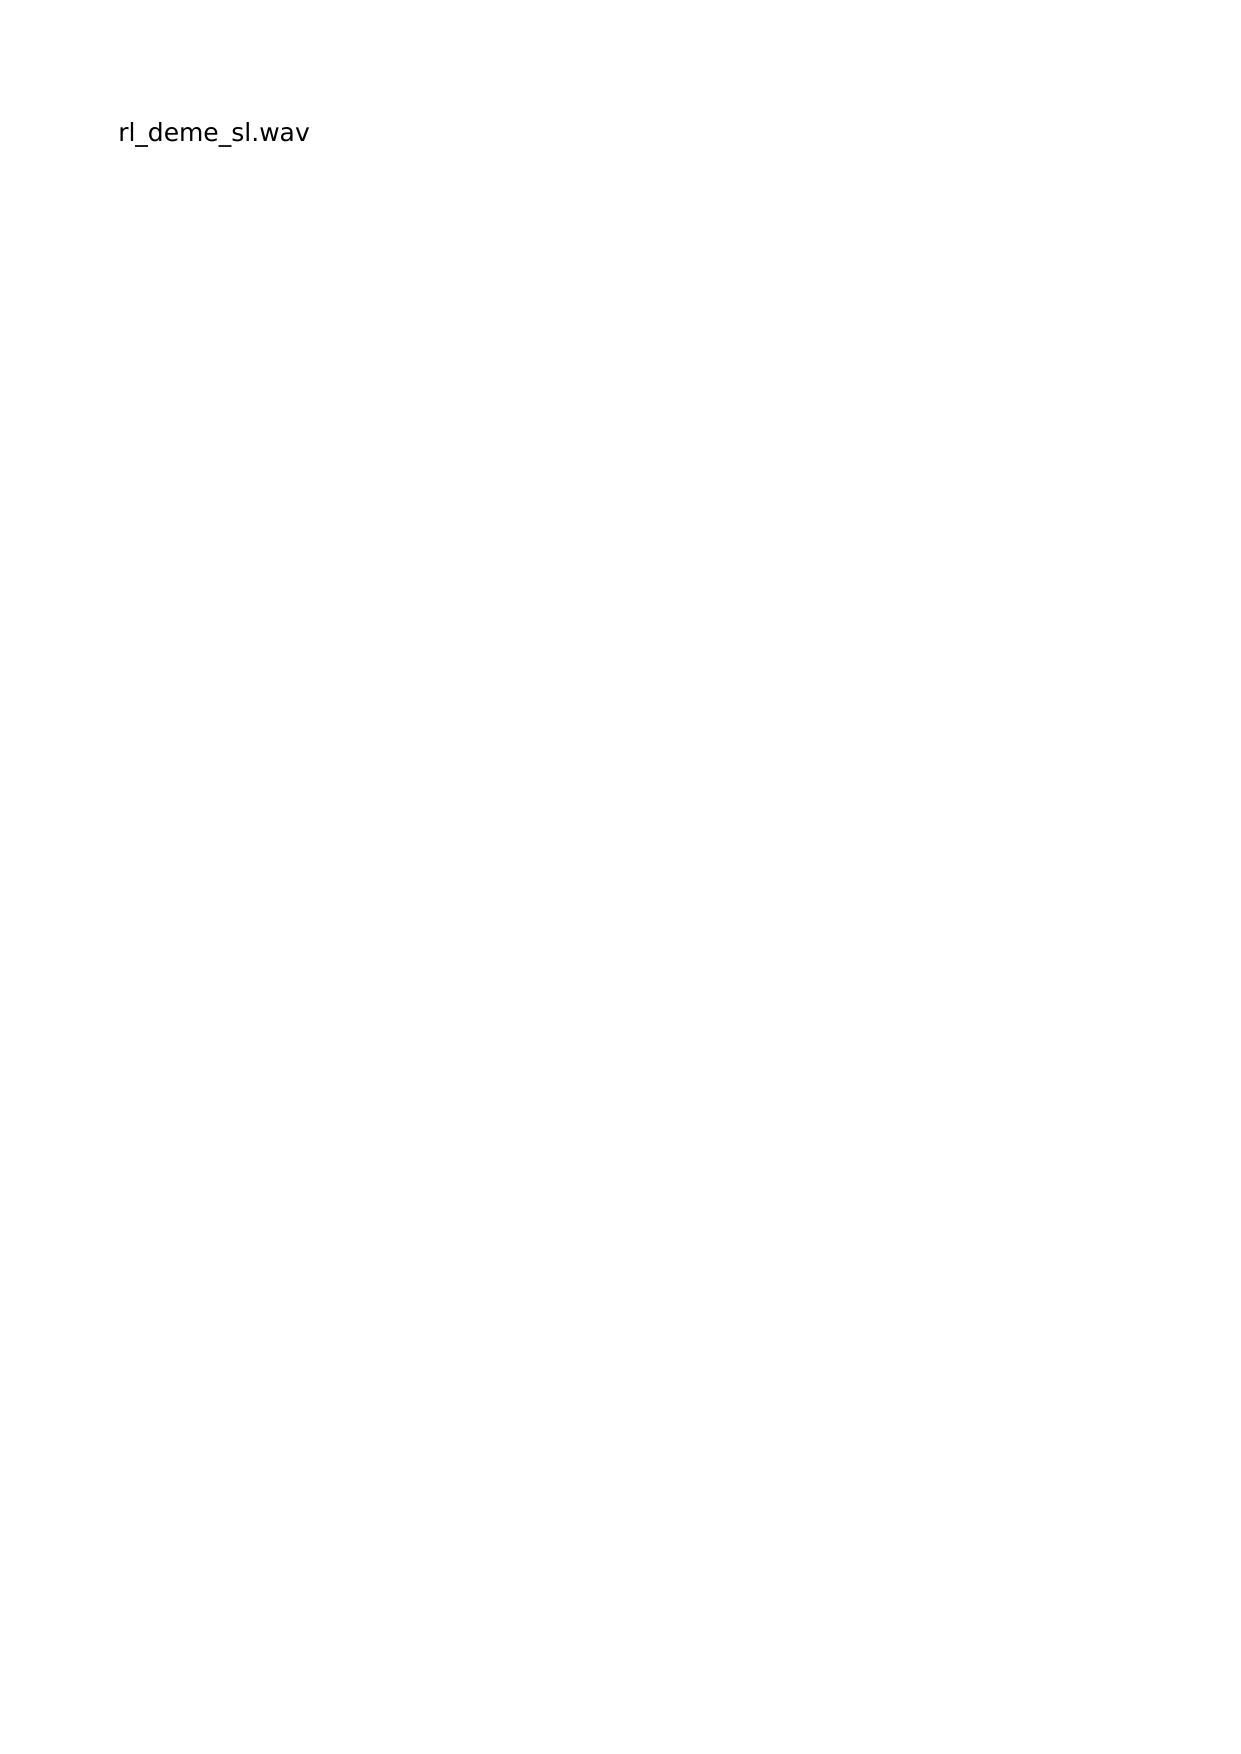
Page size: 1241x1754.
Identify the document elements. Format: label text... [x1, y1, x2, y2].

text rl_deme_sl.wav [118, 118, 1122, 147]
